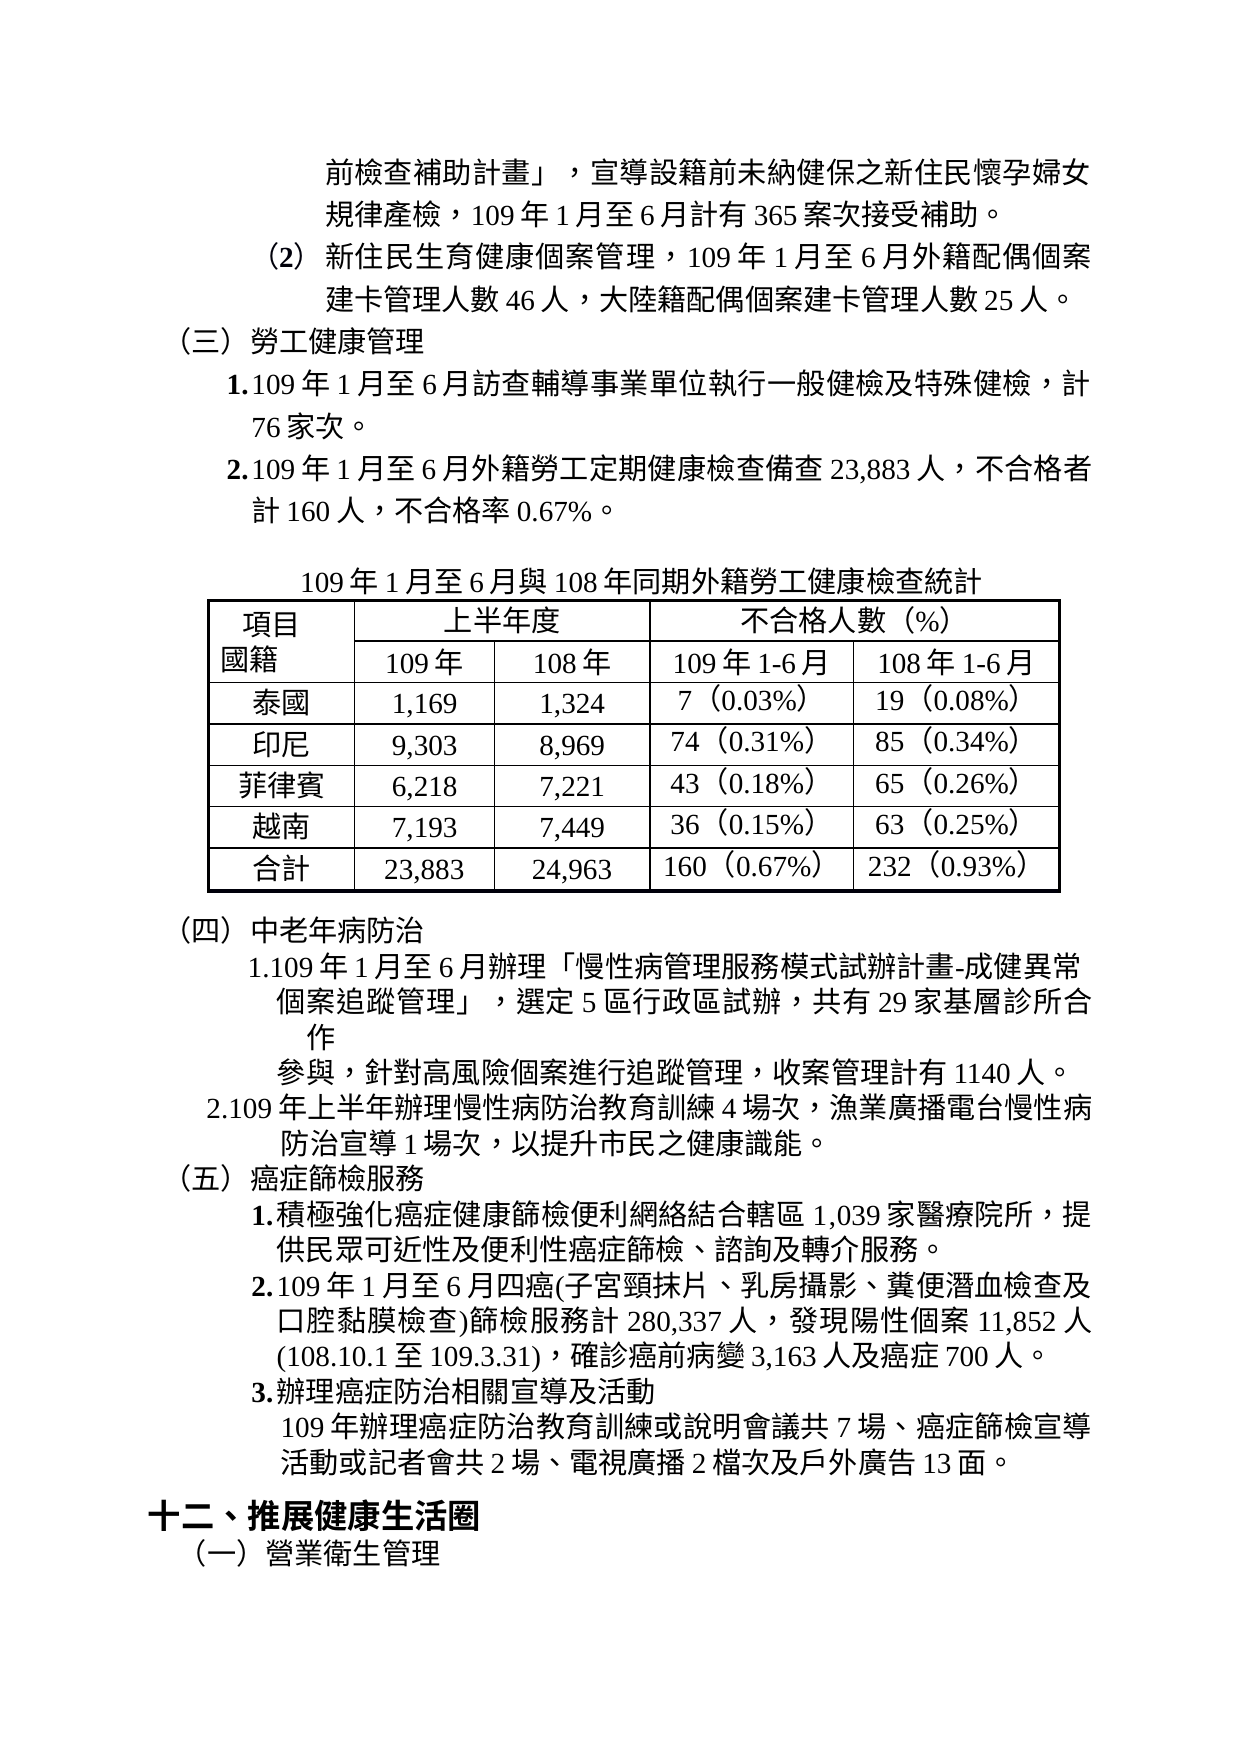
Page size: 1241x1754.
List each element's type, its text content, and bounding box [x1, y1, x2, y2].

table_cell 109年1-6月 [651, 642, 853, 682]
table_cell 85（0.34%） [854, 725, 1058, 764]
table_cell 23,883 [355, 849, 494, 888]
list 109年1月至6月訪查輔導事業單位執行一般健檢及特殊健檢，計76家次。 [226, 361, 1092, 446]
table_cell 7,221 [495, 766, 649, 806]
table_cell 160（0.67%） [651, 849, 853, 888]
text 個案追蹤管理」，選定5區行政區試辦，共有29家基層診所合作 [277, 984, 1092, 1055]
table_cell 1,169 [355, 683, 494, 723]
text （一）營業衛生管理 [178, 1536, 1092, 1571]
table_cell 7,193 [355, 807, 494, 847]
table_header 不合格人數（%） [651, 602, 1058, 640]
table_cell 109年 [355, 642, 494, 682]
text 十二、推展健康生活圈 [148, 1500, 1092, 1536]
text 109年1月至6月與108年同期外籍勞工健康檢查統計 [148, 564, 1084, 599]
list 新住民生育健康個案管理，109年1月至6月外籍配偶個案建卡管理人數46人，大陸籍配偶個案建卡管理人數25人。 [250, 234, 1092, 319]
text 109年辦理癌症防治教育訓練或說明會議共7場、癌症篩檢宣導活動或記者會共2場、電視廣播2檔次及戶外廣告13面。 [280, 1409, 1092, 1480]
table_cell 7（0.03%） [651, 683, 853, 723]
table_cell 7,449 [495, 807, 649, 847]
list 前檢查補助計畫」，宣導設籍前未納健保之新住民懷孕婦女規律產檢，109年1月至6月計有365案次接受補助。 [250, 149, 1092, 234]
text （三）勞工健康管理 [162, 319, 1092, 361]
table_cell 1,324 [495, 683, 649, 723]
list 辦理癌症防治相關宣導及活動 [251, 1374, 1092, 1409]
table_cell 合計 [210, 849, 354, 888]
text 2.109年上半年辦理慢性病防治教育訓練4場次，漁業廣播電台慢性病防治宣導1場次，以提升市民之健康識能。 [162, 1091, 1092, 1161]
table_header 上半年度 [355, 602, 649, 640]
list 109年1月至6月外籍勞工定期健康檢查備查23,883人，不合格者計160人，不合格率0.67%。 [226, 446, 1092, 530]
list 積極強化癌症健康篩檢便利網絡結合轄區1‚039家醫療院所，提供民眾可近性及便利性癌症篩檢、諮詢及轉介服務。 [251, 1197, 1092, 1268]
list 109年1月至6月四癌(子宮頸抹片、乳房攝影、糞便潛血檢查及口腔黏膜檢查)篩檢服務計280,337人，發現陽性個案11,852人(108.10.1至109.3.31)，確診癌前病變3,163人及癌症700人。 [251, 1268, 1092, 1374]
table_cell 43（0.18%） [651, 766, 853, 806]
table_cell 越南 [210, 807, 354, 847]
table_cell 63（0.25%） [854, 807, 1058, 847]
table_cell 19（0.08%） [854, 683, 1058, 723]
text （四）中老年病防治 [162, 913, 1092, 949]
text 參與，針對高風險個案進行追蹤管理，收案管理計有1140人。 [277, 1055, 1092, 1091]
table_cell 36（0.15%） [651, 807, 853, 847]
table_cell 泰國 [210, 683, 354, 723]
table_header 項目 國籍 [210, 602, 354, 682]
table_cell 菲律賓 [210, 766, 354, 806]
text 1.109年1月至6月辦理「慢性病管理服務模式試辦計畫-成健異常 [247, 949, 1092, 984]
table_cell 印尼 [210, 725, 354, 764]
table_cell 108年1-6月 [854, 642, 1058, 682]
table_cell 74（0.31%） [651, 725, 853, 764]
table_cell 24,963 [495, 849, 649, 888]
table_cell 8,969 [495, 725, 649, 764]
text （五）癌症篩檢服務 [162, 1161, 1092, 1197]
table_cell 232（0.93%） [854, 849, 1058, 888]
table_cell 6,218 [355, 766, 494, 806]
table_cell 108年 [495, 642, 649, 682]
table_cell 9,303 [355, 725, 494, 764]
table_cell 65（0.26%） [854, 766, 1058, 806]
